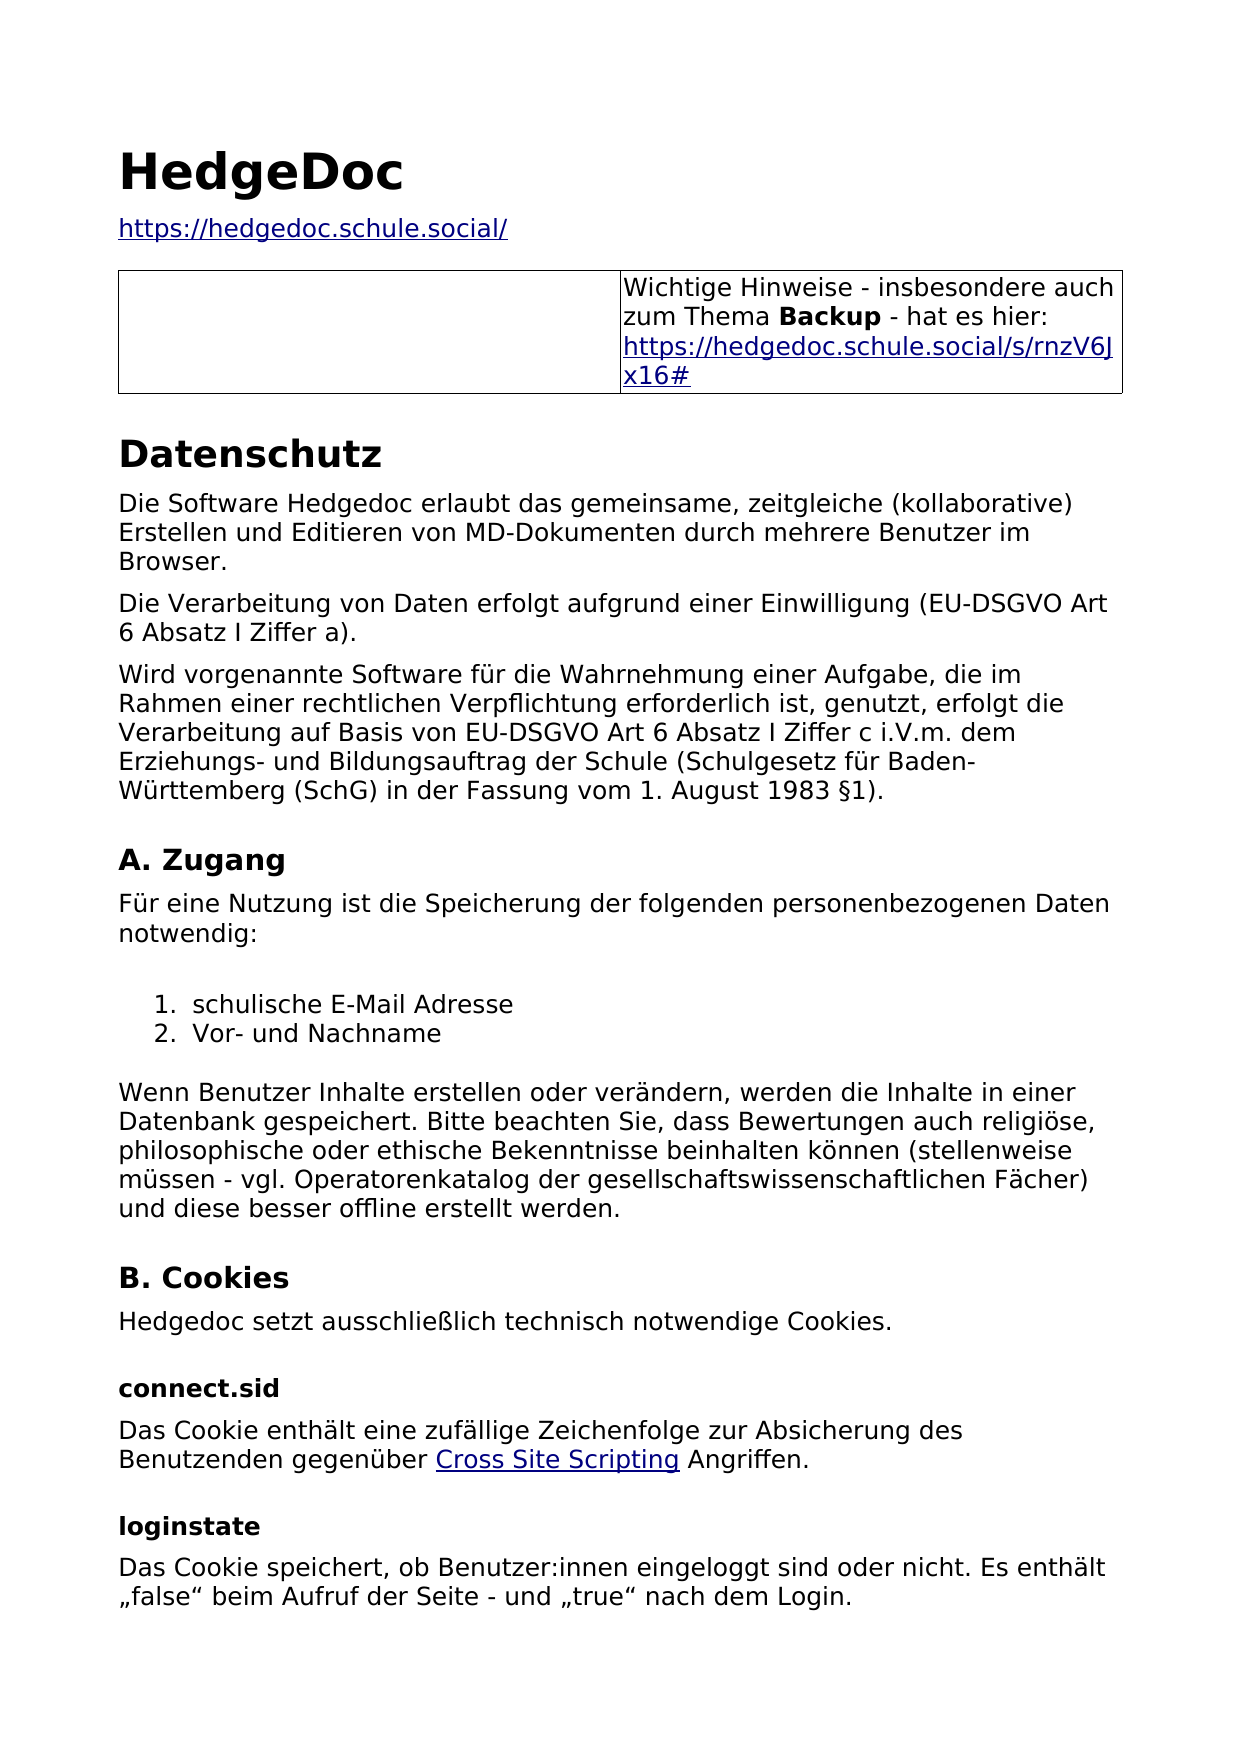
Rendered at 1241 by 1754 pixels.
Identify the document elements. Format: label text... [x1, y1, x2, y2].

text Die Software Hedgedoc erlaubt das gemeinsame, zeitgleiche (kollaborative) Erstellen und Editieren von MD-Dokumenten durch mehrere Benutzer im Browser. [118, 489, 1122, 576]
table_header [119, 271, 620, 393]
text Das Cookie speichert, ob Benutzer:innen eingeloggt sind oder nicht. Es enthält „false“ beim Aufruf der Seite - und „true“ nach dem Login. [118, 1553, 1122, 1612]
text Die Verarbeitung von Daten erfolgt aufgrund einer Einwilligung (EU-DSGVO Art 6 Absatz I Ziffer a). [118, 589, 1122, 647]
list schulische E-Mail Adresse [177, 990, 1122, 1019]
text Hedgedoc setzt ausschließlich technisch notwendige Cookies. [118, 1307, 1122, 1337]
text https://hedgedoc.schule.social/ [118, 214, 1122, 243]
text Wird vorgenannte Software für die Wahrnehmung einer Aufgabe, die im Rahmen einer rechtlichen Verpflichtung erforderlich ist, genutzt, erfolgt die Verarbeitung auf Basis von EU-DSGVO Art 6 Absatz I Ziffer c i.V.m. dem Erziehungs- und Bildungsauftrag der Schule (Schulgesetz für Baden-Württemberg (SchG) in der Fassung vom 1. August 1983 §1). [118, 660, 1122, 806]
subtitle Datenschutz [118, 433, 1122, 476]
subtitle HedgeDoc [118, 143, 1122, 201]
text Für eine Nutzung ist die Speicherung der folgenden personenbezogenen Daten notwendig: [118, 889, 1122, 948]
subtitle connect.sid [118, 1374, 1122, 1403]
subtitle loginstate [118, 1512, 1122, 1541]
subtitle A. Zugang [118, 843, 1122, 877]
subtitle B. Cookies [118, 1261, 1122, 1295]
text Das Cookie enthält eine zufällige Zeichenfolge zur Absicherung des Benutzenden gegenüber Cross Site Scripting Angriffen. [118, 1416, 1122, 1474]
list Vor- und Nachname [177, 1019, 1122, 1048]
table_header Wichtige Hinweise - insbesondere auch zum Thema Backup - hat es hier: https://hedgedoc.schule.social/s/rnzV6Jx16# [621, 271, 1122, 393]
text Wenn Benutzer Inhalte erstellen oder verändern, werden die Inhalte in einer Datenbank gespeichert. Bitte beachten Sie, dass Bewertungen auch religiöse, philosophische oder ethische Bekenntnisse beinhalten können (stellenweise müssen - vgl. Operatorenkatalog der gesellschaftswissenschaftlichen Fächer) und diese besser offline erstellt werden. [118, 1078, 1122, 1223]
